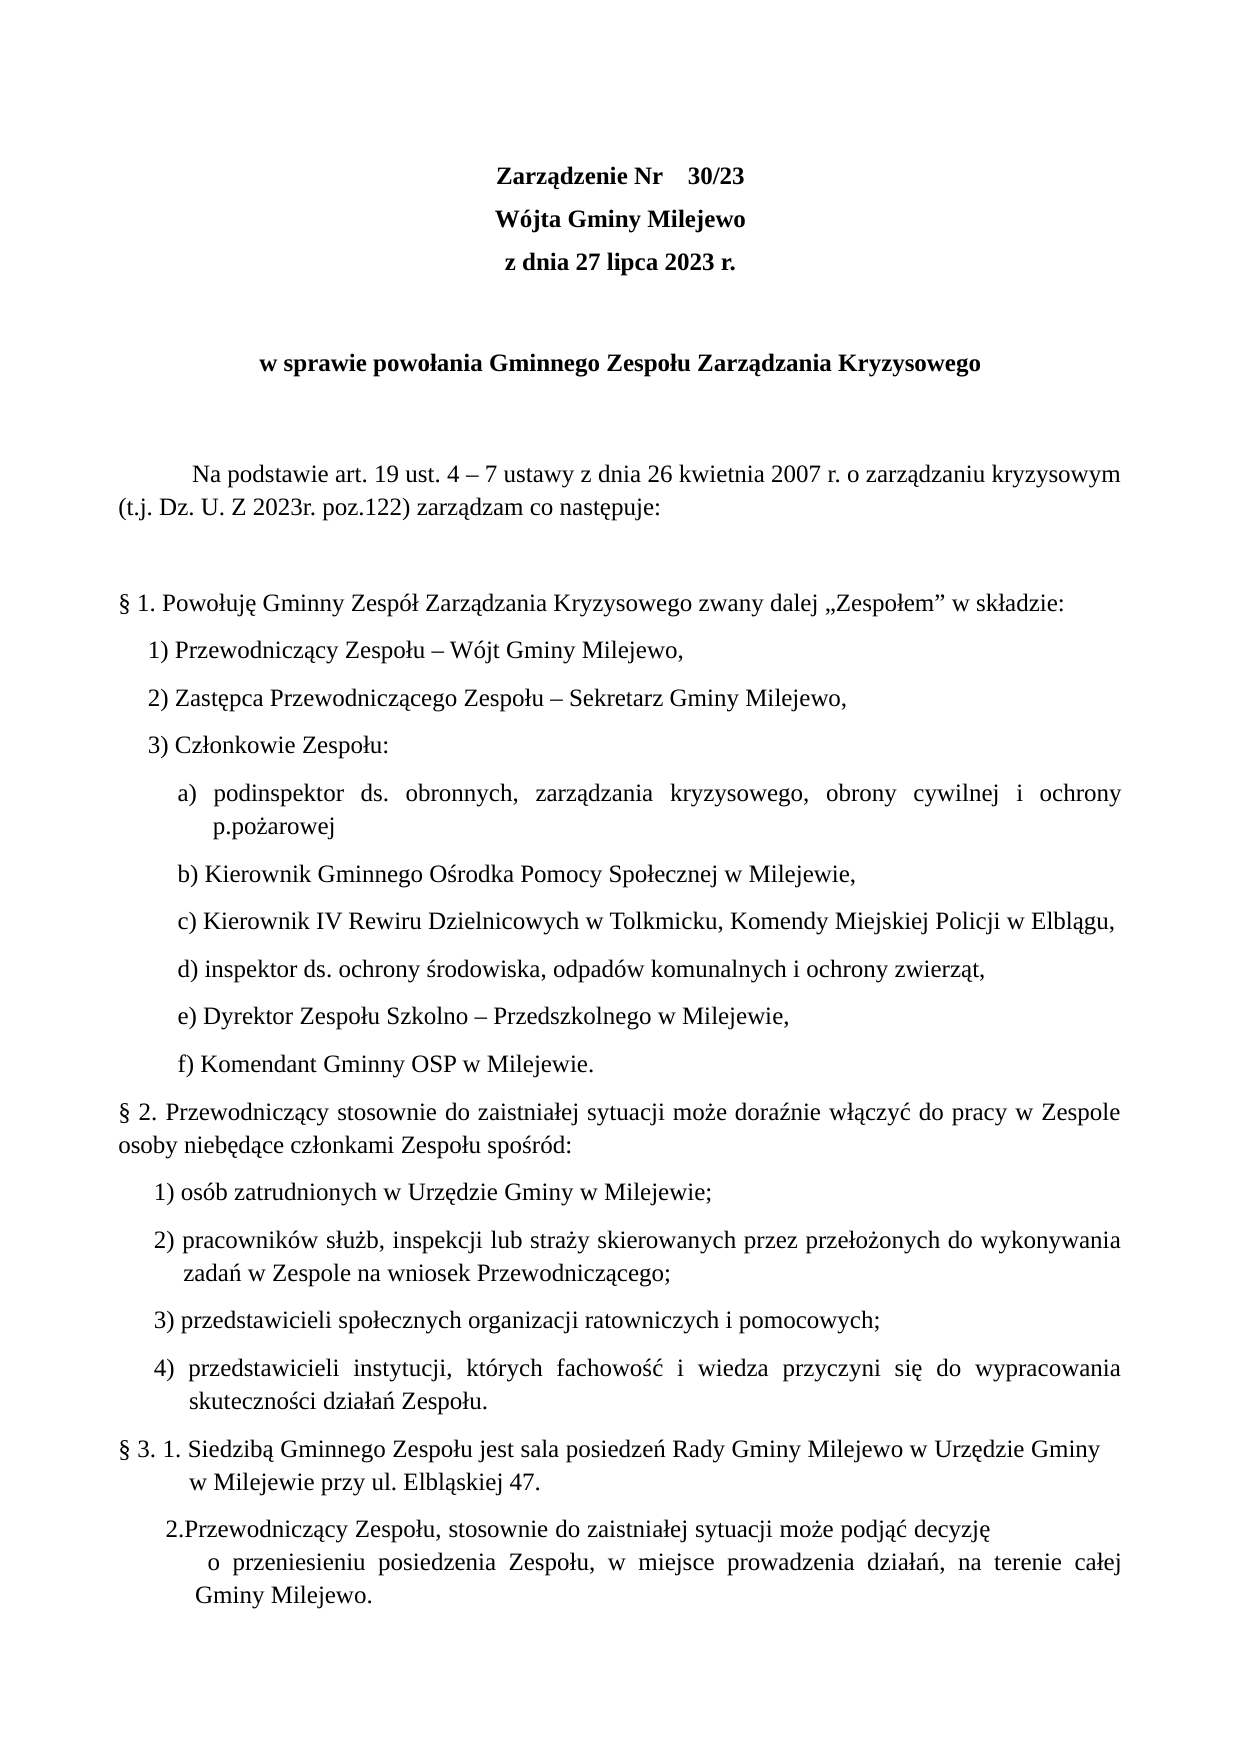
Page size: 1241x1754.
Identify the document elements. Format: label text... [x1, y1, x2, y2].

text f) Komendant Gminny OSP w Milejewie. [177, 1049, 1122, 1078]
text Na podstawie art. 19 ust. 4 – 7 ustawy z dnia 26 kwietnia 2007 r. o zarządzaniu kryzysowym (t.j. Dz. U. Z 2023r. poz.122) zarządzam co następuje: [118, 459, 1122, 521]
text c) Kierownik IV Rewiru Dzielnicowych w Tolkmicku, Komendy Miejskiej Policji w Elblągu, [177, 906, 1122, 935]
text 3) Członkowie Zespołu: [118, 730, 1122, 759]
text 2.Przewodniczący Zespołu, stosownie do zaistniałej sytuacji może podjąć decyzję o przeniesieniu posiedzenia Zespołu, w miejsce prowadzenia działań, na terenie całej Gminy Milejewo. [165, 1514, 1122, 1609]
text 3) przedstawicieli społecznych organizacji ratowniczych i pomocowych; [118, 1306, 1122, 1334]
text 1) Przewodniczący Zespołu – Wójt Gminy Milejewo, [118, 635, 1122, 664]
text 2) Zastępca Przewodniczącego Zespołu – Sekretarz Gminy Milejewo, [118, 683, 1122, 712]
text d) inspektor ds. ochrony środowiska, odpadów komunalnych i ochrony zwierząt, [177, 954, 1122, 983]
text 1) osób zatrudnionych w Urzędzie Gminy w Milejewie; [118, 1177, 1122, 1206]
text a) podinspektor ds. obronnych, zarządzania kryzysowego, obrony cywilnej i ochrony p.pożarowej [177, 778, 1122, 840]
text e) Dyrektor Zespołu Szkolno – Przedszkolnego w Milejewie, [177, 1001, 1122, 1030]
text § 1. Powołuję Gminny Zespół Zarządzania Kryzysowego zwany dalej „Zespołem” w składzie: [118, 588, 1122, 616]
text § 3. 1. Siedzibą Gminnego Zespołu jest sala posiedzeń Rady Gminy Milejewo w Urzędzie Gminy w Milejewie przy ul. Elbląskiej 47. [118, 1434, 1122, 1496]
text w sprawie powołania Gminnego Zespołu Zarządzania Kryzysowego [118, 291, 1122, 434]
text 4) przedstawicieli instytucji, których fachowość i wiedza przyczyni się do wypracowania skuteczności działań Zespołu. [153, 1353, 1122, 1415]
text 2) pracowników służb, inspekcji lub straży skierowanych przez przełożonych do wykonywania zadań w Zespole na wniosek Przewodniczącego; [154, 1225, 1122, 1287]
text Zarządzenie Nr 30/23 Wójta Gminy Milejewo z dnia 27 lipca 2023 r. [118, 161, 1122, 276]
text b) Kierownik Gminnego Ośrodka Pomocy Społecznej w Milejewie, [177, 859, 1122, 887]
text § 2. Przewodniczący stosownie do zaistniałej sytuacji może doraźnie włączyć do pracy w Zespole osoby niebędące członkami Zespołu spośród: [118, 1097, 1122, 1158]
